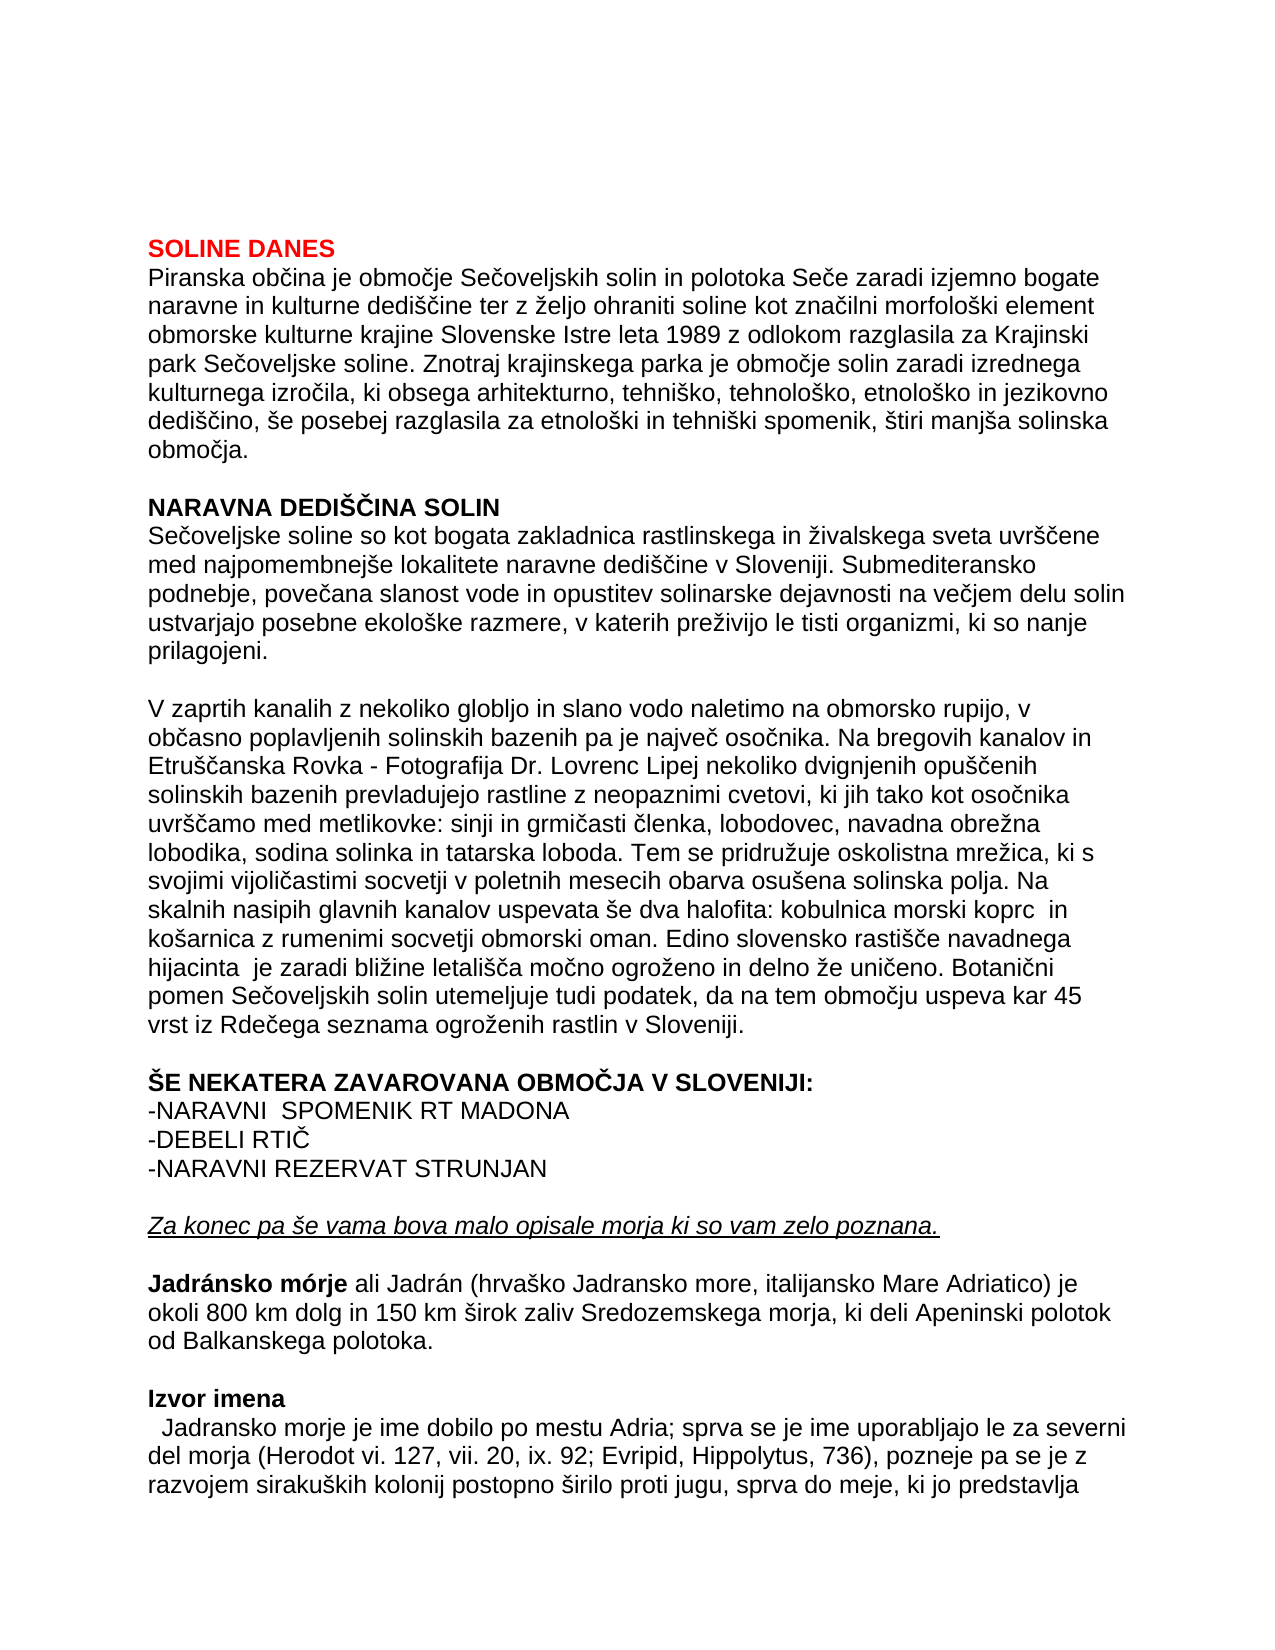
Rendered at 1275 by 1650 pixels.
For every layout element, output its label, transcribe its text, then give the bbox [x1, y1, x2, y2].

text Jadransko morje je ime dobilo po mestu Adria; sprva se je ime uporabljajo le za severni del morja (Herodot vi. 127, vii. 20, ix. 92; Evripid, Hippolytus, 736), pozneje pa se je z razvojem sirakuških kolonij postopno širilo proti jugu, sprva do meje, ki jo predstavlja [148, 1413, 1127, 1499]
text V zaprtih kanalih z nekoliko globljo in slano vodo naletimo na obmorsko rupijo, v občasno poplavljenih solinskih bazenih pa je največ osočnika. Na bregovih kanalov in Etruščanska Rovka - Fotografija Dr. Lovrenc Lipej nekoliko dvignjenih opuščenih solinskih bazenih prevladujejo rastline z neopaznimi cvetovi, ki jih tako kot osočnika uvrščamo med metlikovke: sinji in grmičasti členka, lobodovec, navadna obrežna lobodika, sodina solinka in tatarska loboda. Tem se pridružuje oskolistna mrežica, ki s svojimi vijoličastimi socvetji v poletnih mesecih obarva osušena solinska polja. Na skalnih nasipih glavnih kanalov uspevata še dva halofita: kobulnica morski koprc in košarnica z rumenimi socvetji obmorski oman. Edino slovensko rastišče navadnega hijacinta je zaradi bližine letališča močno ogroženo in delno že uničeno. Botanični pomen Sečoveljskih solin utemeljuje tudi podatek, da na tem območju uspeva kar 45 vrst iz Rdečega seznama ogroženih rastlin v Sloveniji. [148, 694, 1127, 1039]
text Piranska občina je območje Sečoveljskih solin in polotoka Seče zaradi izjemno bogate naravne in kulturne dediščine ter z željo ohraniti soline kot značilni morfološki element obmorske kulturne krajine Slovenske Istre leta 1989 z odlokom razglasila za Krajinski park Sečoveljske soline. Znotraj krajinskega parka je območje solin zaradi izrednega kulturnega izročila, ki obsega arhitekturno, tehniško, tehnološko, etnološko in jezikovno dediščino, še posebej razglasila za etnološki in tehniški spomenik, štiri manjša solinska območja. [148, 263, 1127, 464]
text -DEBELI RTIČ [148, 1125, 1127, 1154]
text -NARAVNI REZERVAT STRUNJAN [148, 1154, 1127, 1183]
text Za konec pa še vama bova malo opisale morja ki so vam zelo poznana. [148, 1211, 1127, 1240]
text Izvor imena [148, 1384, 1127, 1413]
text -NARAVNI SPOMENIK RT MADONA [148, 1096, 1127, 1125]
text ŠE NEKATERA ZAVAROVANA OBMOČJA V SLOVENIJI: [148, 1068, 1127, 1096]
text SOLINE DANES [148, 234, 1127, 263]
text Jadránsko mórje ali Jadrán (hrvaško Jadransko more, italijansko Mare Adriatico) je okoli 800 km dolg in 150 km širok zaliv Sredozemskega morja, ki deli Apeninski polotok od Balkanskega polotoka. [148, 1269, 1127, 1355]
text NARAVNA DEDIŠČINA SOLIN [148, 493, 1127, 521]
text Sečoveljske soline so kot bogata zakladnica rastlinskega in živalskega sveta uvrščene med najpomembnejše lokalitete naravne dediščine v Sloveniji. Submediteransko podnebje, povečana slanost vode in opustitev solinarske dejavnosti na večjem delu solin ustvarjajo posebne ekološke razmere, v katerih preživijo le tisti organizmi, ki so nanje prilagojeni. [148, 521, 1127, 665]
